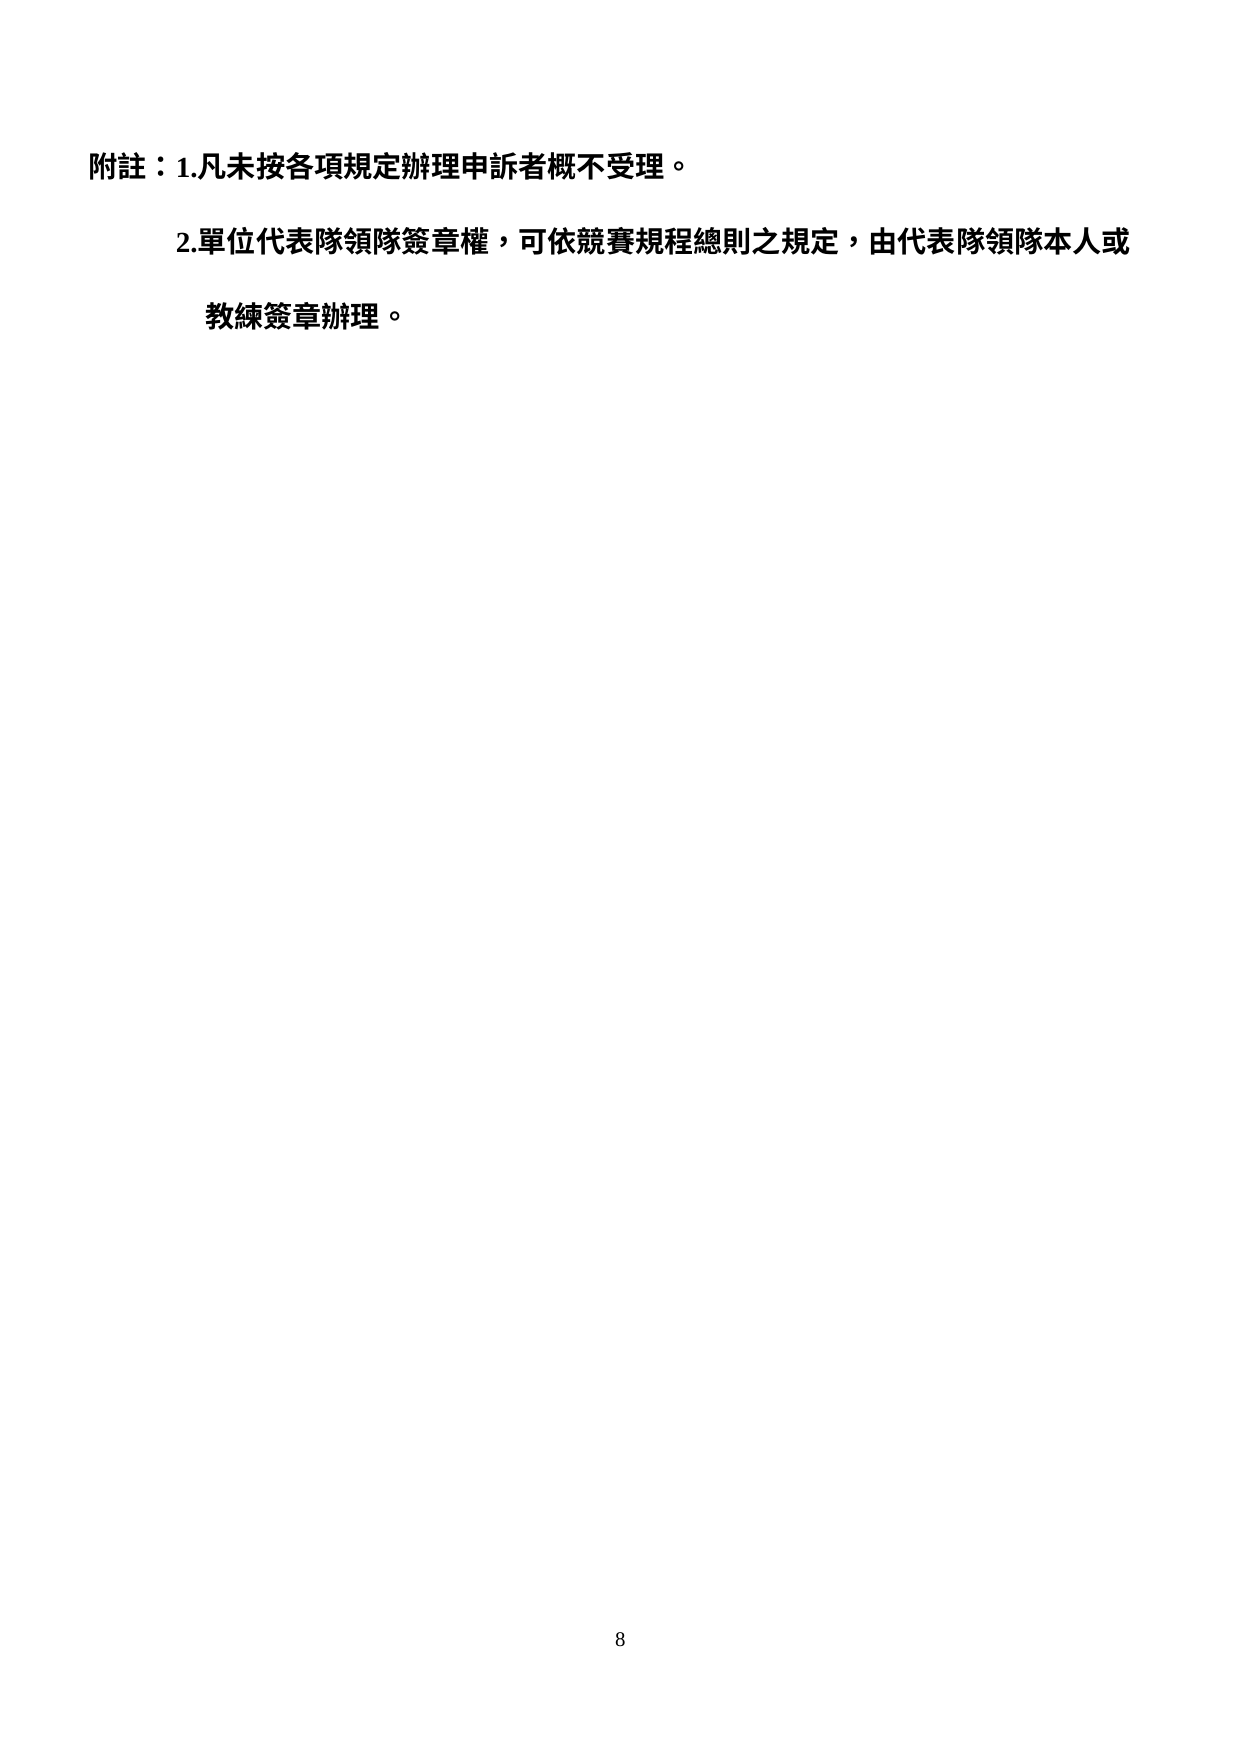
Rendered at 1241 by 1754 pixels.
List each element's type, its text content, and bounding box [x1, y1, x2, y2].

text 附註：1.凡未按各項規定辦理申訴者概不受理。 [88, 127, 1152, 202]
text 2.單位代表隊領隊簽章權，可依競賽規程總則之規定，由代表隊領隊本人或教練簽章辦理。 [176, 202, 1152, 352]
